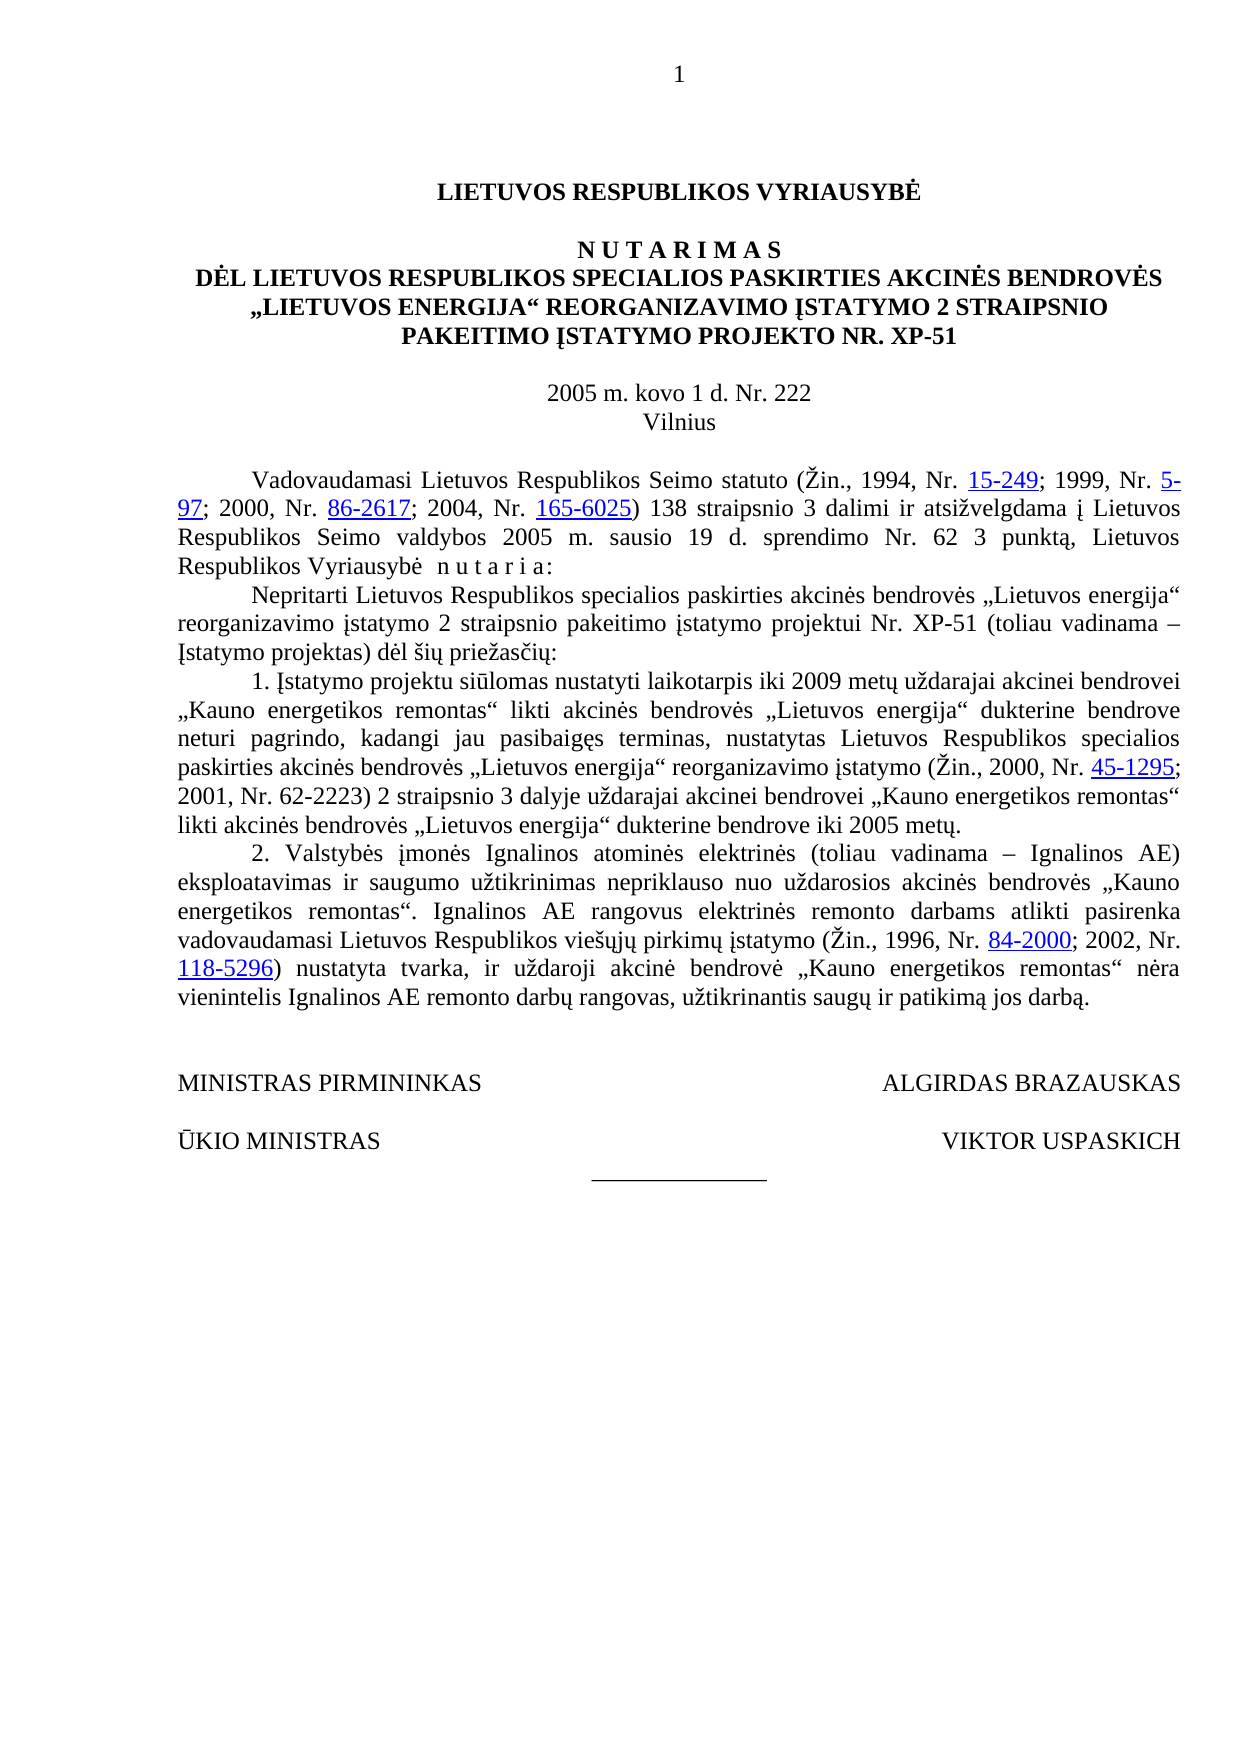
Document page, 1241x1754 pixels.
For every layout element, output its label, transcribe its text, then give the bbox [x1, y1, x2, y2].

text Vadovaudamasi Lietuvos Respublikos Seimo statuto (Žin., 1994, Nr. 15-249; 1999, Nr. 5-97; 2000, Nr. 86-2617; 2004, Nr. 165-6025) 138 straipsnio 3 dalimi ir atsižvelgdama į Lietuvos Respublikos Seimo valdybos 2005 m. sausio 19 d. sprendimo Nr. 62 3 punktą, Lietuvos Respublikos Vyriausybė nutaria: [177, 465, 1181, 580]
text 2. Valstybės įmonės Ignalinos atominės elektrinės (toliau vadinama – Ignalinos AE) eksploatavimas ir saugumo užtikrinimas nepriklauso nuo uždarosios akcinės bendrovės „Kauno energetikos remontas“. Ignalinos AE rangovus elektrinės remonto darbams atlikti pasirenka vadovaudamasi Lietuvos Respublikos viešųjų pirkimų įstatymo (Žin., 1996, Nr. 84-2000; 2002, Nr. 118-5296) nustatyta tvarka, ir uždaroji akcinė bendrovė „Kauno energetikos remontas“ nėra vienintelis Ignalinos AE remonto darbų rangovas, užtikrinantis saugų ir patikimą jos darbą. [177, 838, 1181, 1011]
text ______________ [177, 1155, 1181, 1183]
text 1. Įstatymo projektu siūlomas nustatyti laikotarpis iki 2009 metų uždarajai akcinei bendrovei „Kauno energetikos remontas“ likti akcinės bendrovės „Lietuvos energija“ dukterine bendrove neturi pagrindo, kadangi jau pasibaigęs terminas, nustatytas Lietuvos Respublikos specialios paskirties akcinės bendrovės „Lietuvos energija“ reorganizavimo įstatymo (Žin., 2000, Nr. 45-1295; 2001, Nr. 62-2223) 2 straipsnio 3 dalyje uždarajai akcinei bendrovei „Kauno energetikos remontas“ likti akcinės bendrovės „Lietuvos energija“ dukterine bendrove iki 2005 metų. [177, 666, 1181, 838]
text Nepritarti Lietuvos Respublikos specialios paskirties akcinės bendrovės „Lietuvos energija“ reorganizavimo įstatymo 2 straipsnio pakeitimo įstatymo projektui Nr. XP-51 (toliau vadinama – Įstatymo projektas) dėl šių priežasčių: [177, 580, 1181, 666]
text 2005 m. kovo 1 d. Nr. 222 [177, 378, 1181, 407]
text LIETUVOS RESPUBLIKOS VYRIAUSYBĖ [177, 177, 1181, 206]
text N U T A R I M A S [177, 235, 1181, 263]
text Vilnius [177, 407, 1181, 436]
text Ūkio ministras Viktor Uspaskich [177, 1126, 1181, 1155]
text Ministras Pirmininkas Algirdas Brazauskas [177, 1068, 1181, 1097]
text DĖL LIETUVOS RESPUBLIKOS SPECIALIOS PASKIRTIES AKCINĖS BENDROVĖS „LIETUVOS ENERGIJA“ REORGANIZAVIMO ĮSTATYMO 2 STRAIPSNIO PAKEITIMO ĮSTATYMO PROJEKTO NR. XP-51 [177, 263, 1181, 350]
